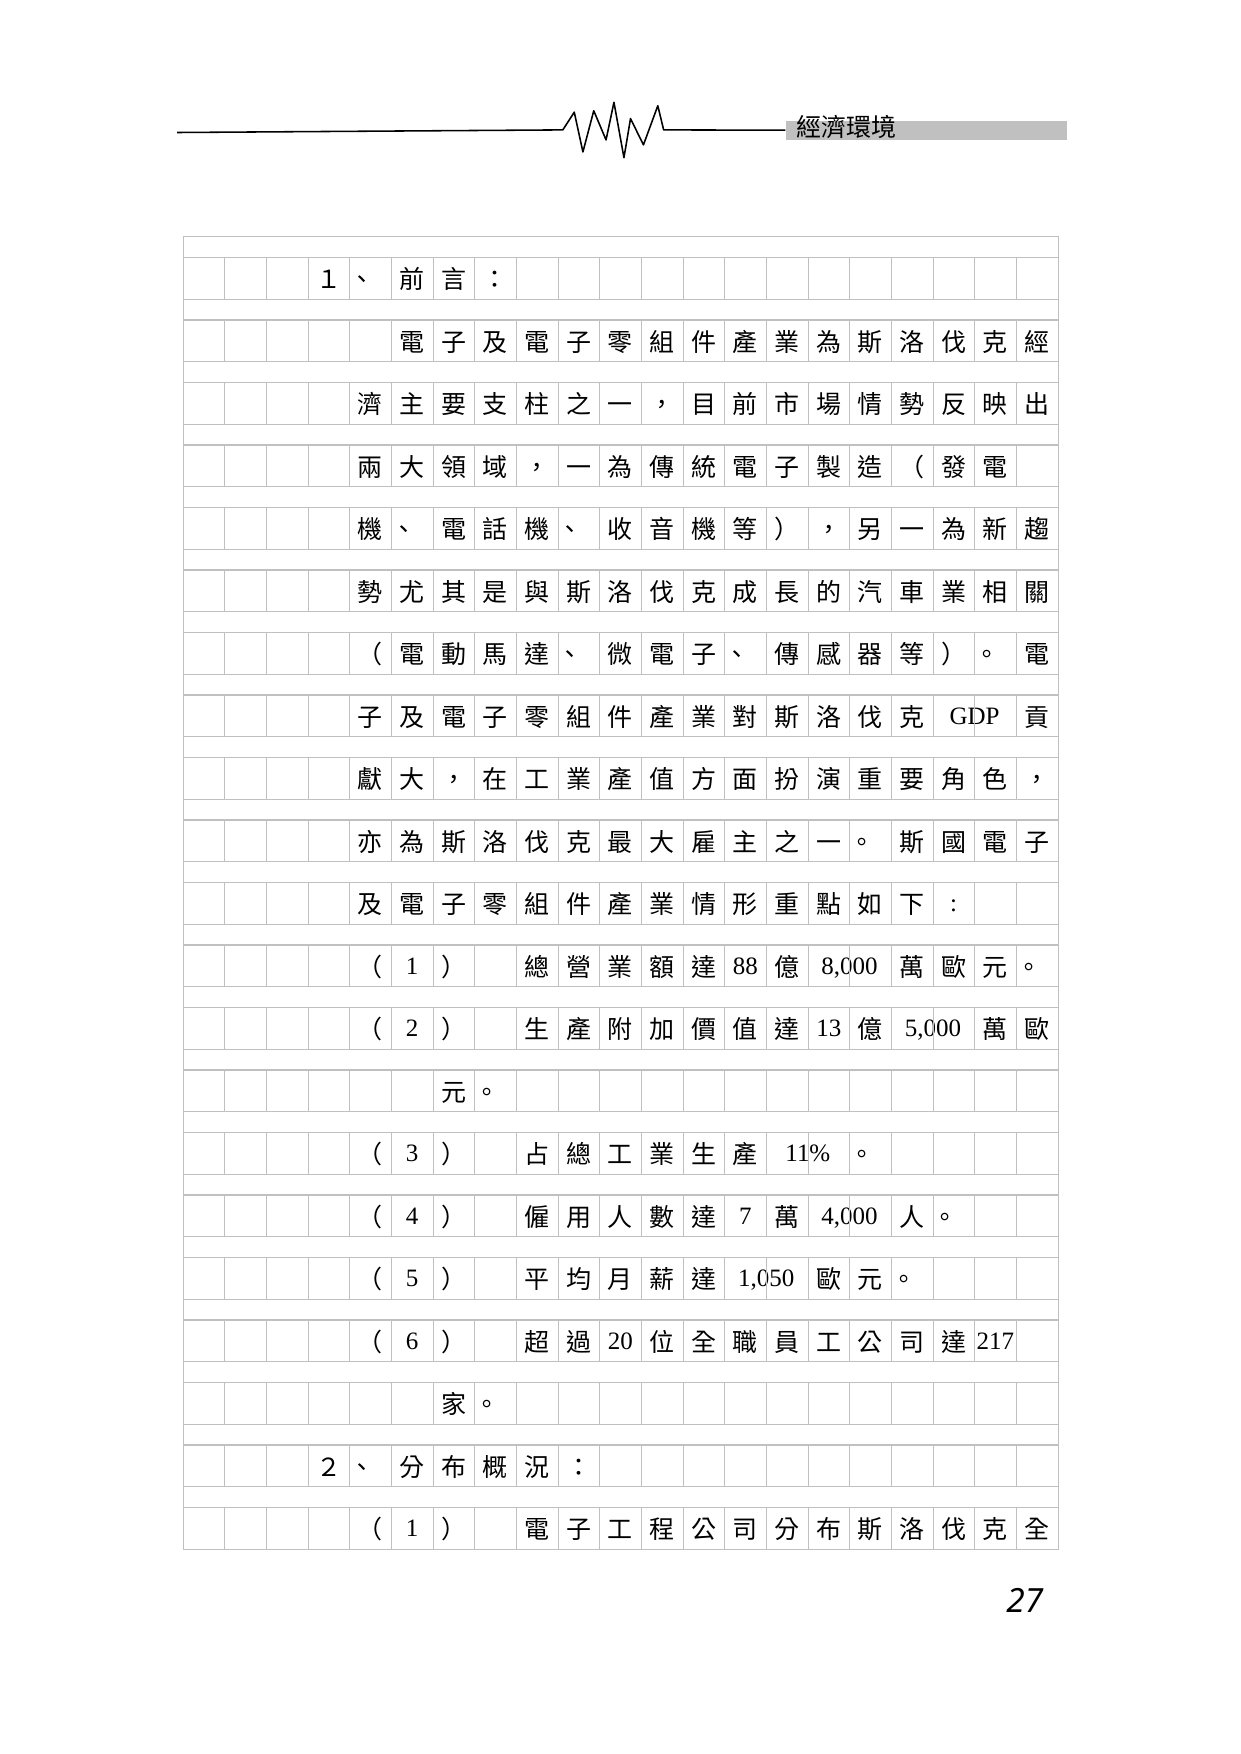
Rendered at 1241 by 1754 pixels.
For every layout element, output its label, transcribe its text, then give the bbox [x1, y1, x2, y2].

text [767, 1446, 808, 1486]
text [892, 1446, 933, 1486]
text （6） 超過20位全職員工公司達217家。 [330, 1383, 349, 1424]
text （2） 生產附加價值達13億5,000萬歐元。 [600, 1008, 641, 1049]
text （5） 平均月薪達1,050歐元。 [809, 1258, 849, 1299]
text （3） 占總工業生產11%。 [809, 1133, 849, 1174]
text （1） 總營業額達88億8,000萬歐元。 [1017, 946, 1058, 986]
text （1） 總營業額達88億8,000萬歐元。 [330, 946, 349, 986]
text （5） 平均月薪達1,050歐元。 [725, 1258, 766, 1299]
text （3） 占總工業生產11%。 [934, 1133, 974, 1174]
text （4） 僱用人數達7萬4,000人。 [475, 1196, 516, 1236]
text （2） 生產附加價值達13億5,000萬歐元。 [975, 1008, 1016, 1049]
text 、 [350, 1446, 391, 1486]
text 電子及電子零組件產業為斯洛伐克經濟主要支柱之一，目前市場情勢反映出兩大領域，一為傳統電子製造（發電機、電話機、收音機等），另一為新趨勢尤其是與斯洛伐克成長的汽車業相關（電動馬達、微電子、傳感器等）。電子及電子零組件產業對斯洛伐克GDP貢獻大，在工業產值方面扮演重要角色，亦為斯洛伐克最大雇主之一。斯國電子及電子零組件產業情形重點如下: [330, 612, 1058, 632]
text [725, 1446, 766, 1486]
text １、前言： [517, 258, 558, 299]
text （4） 僱用人數達7萬4,000人。 [559, 1196, 599, 1236]
text （2） 生產附加價值達13億5,000萬歐元。 [475, 1071, 516, 1111]
text （5） 平均月薪達1,050歐元。 [934, 1258, 974, 1299]
text （6） 超過20位全職員工公司達217家。 [392, 1383, 433, 1424]
text （2） 生產附加價值達13億5,000萬歐元。 [350, 1008, 391, 1049]
text ２ [309, 1446, 349, 1486]
text （2） 生產附加價值達13億5,000萬歐元。 [330, 1050, 1058, 1069]
text （2） 生產附加價值達13億5,000萬歐元。 [434, 1008, 474, 1049]
text １、前言： [392, 258, 433, 299]
text （5） 平均月薪達1,050歐元。 [330, 1237, 1058, 1257]
text （3） 占總工業生產11%。 [975, 1133, 1016, 1174]
text （6） 超過20位全職員工公司達217家。 [475, 1321, 516, 1361]
text １、前言： [281, 258, 308, 299]
text （6） 超過20位全職員工公司達217家。 [330, 1321, 349, 1361]
text （3） 占總工業生產11%。 [330, 1112, 1058, 1132]
text （5） 平均月薪達1,050歐元。 [975, 1258, 1016, 1299]
text （4） 僱用人數達7萬4,000人。 [330, 1196, 349, 1236]
text （6） 超過20位全職員工公司達217家。 [975, 1321, 1016, 1361]
text （5） 平均月薪達1,050歐元。 [767, 1258, 808, 1299]
text （2） 生產附加價值達13億5,000萬歐元。 [517, 1008, 558, 1049]
text [642, 1446, 683, 1486]
text （3） 占總工業生產11%。 [684, 1133, 724, 1174]
text （6） 超過20位全職員工公司達217家。 [725, 1383, 766, 1424]
text （1） 總營業額達88億8,000萬歐元。 [767, 946, 808, 986]
text （6） 超過20位全職員工公司達217家。 [1017, 1383, 1058, 1424]
text （2） 生產附加價值達13億5,000萬歐元。 [725, 1008, 766, 1049]
text （6） 超過20位全職員工公司達217家。 [892, 1321, 933, 1361]
text （6） 超過20位全職員工公司達217家。 [559, 1383, 599, 1424]
text （5） 平均月薪達1,050歐元。 [642, 1258, 683, 1299]
text （2） 生產附加價值達13億5,000萬歐元。 [1017, 1071, 1058, 1111]
text （6） 超過20位全職員工公司達217家。 [350, 1383, 391, 1424]
text （2） 生產附加價值達13億5,000萬歐元。 [434, 1071, 474, 1111]
text [809, 1446, 849, 1486]
text 布 [434, 1446, 474, 1486]
text （2） 生產附加價值達13億5,000萬歐元。 [392, 1071, 433, 1111]
text （6） 超過20位全職員工公司達217家。 [350, 1321, 391, 1361]
text （6） 超過20位全職員工公司達217家。 [475, 1383, 516, 1424]
text （4） 僱用人數達7萬4,000人。 [684, 1196, 724, 1236]
text （6） 超過20位全職員工公司達217家。 [517, 1321, 558, 1361]
text （2） 生產附加價值達13億5,000萬歐元。 [850, 1008, 891, 1049]
text １、前言： [281, 237, 1058, 257]
text （5） 平均月薪達1,050歐元。 [330, 1258, 349, 1299]
text １、前言： [767, 258, 808, 299]
text （4） 僱用人數達7萬4,000人。 [350, 1196, 391, 1236]
text （1） 電子工程公司分布斯洛伐克全國，有些地區具歷史悠久傳統，其他地區由全球業者及供應商進駐（如斯洛伐克東部Kosice省之日商MinebeaMitsumi），許多電子及電子零組件公司與汽車產業供應網絡相結合。 [330, 1487, 1058, 1507]
text （6） 超過20位全職員工公司達217家。 [330, 1362, 1058, 1382]
text 電子及電子零組件產業為斯洛伐克經濟主要支柱之一，目前市場情勢反映出兩大領域，一為傳統電子製造（發電機、電話機、收音機等），另一為新趨勢尤其是與斯洛伐克成長的汽車業相關（電動馬達、微電子、傳感器等）。電子及電子零組件產業對斯洛伐克GDP貢獻大，在工業產值方面扮演重要角色，亦為斯洛伐克最大雇主之一。斯國電子及電子零組件產業情形重點如下: [330, 487, 1058, 507]
text （3） 占總工業生產11%。 [725, 1133, 766, 1174]
text （6） 超過20位全職員工公司達217家。 [934, 1383, 974, 1424]
text （1） 總營業額達88億8,000萬歐元。 [350, 946, 391, 986]
text 電子及電子零組件產業為斯洛伐克經濟主要支柱之一，目前市場情勢反映出兩大領域，一為傳統電子製造（發電機、電話機、收音機等），另一為新趨勢尤其是與斯洛伐克成長的汽車業相關（電動馬達、微電子、傳感器等）。電子及電子零組件產業對斯洛伐克GDP貢獻大，在工業產值方面扮演重要角色，亦為斯洛伐克最大雇主之一。斯國電子及電子零組件產業情形重點如下: [330, 862, 1058, 882]
text （1） 總營業額達88億8,000萬歐元。 [809, 946, 849, 986]
text （2） 生產附加價值達13億5,000萬歐元。 [975, 1071, 1016, 1111]
text （6） 超過20位全職員工公司達217家。 [767, 1321, 808, 1361]
text （2） 生產附加價值達13億5,000萬歐元。 [330, 1071, 349, 1111]
text １、前言： [559, 258, 599, 299]
text 電子及電子零組件產業為斯洛伐克經濟主要支柱之一，目前市場情勢反映出兩大領域，一為傳統電子製造（發電機、電話機、收音機等），另一為新趨勢尤其是與斯洛伐克成長的汽車業相關（電動馬達、微電子、傳感器等）。電子及電子零組件產業對斯洛伐克GDP貢獻大，在工業產值方面扮演重要角色，亦為斯洛伐克最大雇主之一。斯國電子及電子零組件產業情形重點如下: [330, 550, 1058, 569]
text （2） 生產附加價值達13億5,000萬歐元。 [809, 1071, 849, 1111]
text （6） 超過20位全職員工公司達217家。 [809, 1321, 849, 1361]
text [684, 1446, 724, 1486]
text [281, 1425, 1058, 1444]
text （2） 生產附加價值達13億5,000萬歐元。 [475, 1008, 516, 1049]
text （2） 生產附加價值達13億5,000萬歐元。 [684, 1008, 724, 1049]
text （1） 總營業額達88億8,000萬歐元。 [392, 946, 433, 986]
text （4） 僱用人數達7萬4,000人。 [642, 1196, 683, 1236]
text （6） 超過20位全職員工公司達217家。 [809, 1383, 849, 1424]
text （6） 超過20位全職員工公司達217家。 [642, 1383, 683, 1424]
text （6） 超過20位全職員工公司達217家。 [934, 1321, 974, 1361]
text （3） 占總工業生產11%。 [559, 1133, 599, 1174]
text １、前言： [642, 258, 683, 299]
text （2） 生產附加價值達13億5,000萬歐元。 [767, 1071, 808, 1111]
text 電子及電子零組件產業為斯洛伐克經濟主要支柱之一，目前市場情勢反映出兩大領域，一為傳統電子製造（發電機、電話機、收音機等），另一為新趨勢尤其是與斯洛伐克成長的汽車業相關（電動馬達、微電子、傳感器等）。電子及電子零組件產業對斯洛伐克GDP貢獻大，在工業產值方面扮演重要角色，亦為斯洛伐克最大雇主之一。斯國電子及電子零組件產業情形重點如下: [330, 300, 1058, 319]
text 電子及電子零組件產業為斯洛伐克經濟主要支柱之一，目前市場情勢反映出兩大領域，一為傳統電子製造（發電機、電話機、收音機等），另一為新趨勢尤其是與斯洛伐克成長的汽車業相關（電動馬達、微電子、傳感器等）。電子及電子零組件產業對斯洛伐克GDP貢獻大，在工業產值方面扮演重要角色，亦為斯洛伐克最大雇主之一。斯國電子及電子零組件產業情形重點如下: [330, 425, 1058, 444]
text （1） 總營業額達88億8,000萬歐元。 [850, 946, 891, 986]
text （6） 超過20位全職員工公司達217家。 [975, 1383, 1016, 1424]
text （4） 僱用人數達7萬4,000人。 [975, 1196, 1016, 1236]
text （2） 生產附加價值達13億5,000萬歐元。 [517, 1071, 558, 1111]
text （6） 超過20位全職員工公司達217家。 [725, 1321, 766, 1361]
text （2） 生產附加價值達13億5,000萬歐元。 [809, 1008, 849, 1049]
text （6） 超過20位全職員工公司達217家。 [434, 1321, 474, 1361]
text （2） 生產附加價值達13億5,000萬歐元。 [350, 1071, 391, 1111]
text （3） 占總工業生產11%。 [475, 1133, 516, 1174]
text 電子及電子零組件產業為斯洛伐克經濟主要支柱之一，目前市場情勢反映出兩大領域，一為傳統電子製造（發電機、電話機、收音機等），另一為新趨勢尤其是與斯洛伐克成長的汽車業相關（電動馬達、微電子、傳感器等）。電子及電子零組件產業對斯洛伐克GDP貢獻大，在工業產值方面扮演重要角色，亦為斯洛伐克最大雇主之一。斯國電子及電子零組件產業情形重點如下: [330, 800, 1058, 819]
text （3） 占總工業生產11%。 [642, 1133, 683, 1174]
text （3） 占總工業生產11%。 [850, 1133, 891, 1174]
text （6） 超過20位全職員工公司達217家。 [330, 1300, 1058, 1319]
text （6） 超過20位全職員工公司達217家。 [1017, 1321, 1058, 1361]
text [934, 1446, 974, 1486]
text （3） 占總工業生產11%。 [350, 1133, 391, 1174]
text （5） 平均月薪達1,050歐元。 [1017, 1258, 1058, 1299]
text （4） 僱用人數達7萬4,000人。 [767, 1196, 808, 1236]
text （6） 超過20位全職員工公司達217家。 [642, 1321, 683, 1361]
text （4） 僱用人數達7萬4,000人。 [1017, 1196, 1058, 1236]
text １、前言： [850, 258, 891, 299]
text （5） 平均月薪達1,050歐元。 [684, 1258, 724, 1299]
text （3） 占總工業生產11%。 [434, 1133, 474, 1174]
text （4） 僱用人數達7萬4,000人。 [850, 1196, 891, 1236]
text （1） 總營業額達88億8,000萬歐元。 [934, 946, 974, 986]
text １、前言： [309, 258, 349, 299]
text （6） 超過20位全職員工公司達217家。 [600, 1383, 641, 1424]
text （4） 僱用人數達7萬4,000人。 [600, 1196, 641, 1236]
text （1） 總營業額達88億8,000萬歐元。 [684, 946, 724, 986]
text （3） 占總工業生產11%。 [1017, 1133, 1058, 1174]
text （4） 僱用人數達7萬4,000人。 [330, 1175, 1058, 1194]
text ： [559, 1446, 599, 1486]
text （3） 占總工業生產11%。 [392, 1133, 433, 1174]
text （1） 總營業額達88億8,000萬歐元。 [975, 946, 1016, 986]
text １、前言： [684, 258, 724, 299]
text （5） 平均月薪達1,050歐元。 [850, 1258, 891, 1299]
text （4） 僱用人數達7萬4,000人。 [892, 1196, 933, 1236]
text （5） 平均月薪達1,050歐元。 [517, 1258, 558, 1299]
text 電子及電子零組件產業為斯洛伐克經濟主要支柱之一，目前市場情勢反映出兩大領域，一為傳統電子製造（發電機、電話機、收音機等），另一為新趨勢尤其是與斯洛伐克成長的汽車業相關（電動馬達、微電子、傳感器等）。電子及電子零組件產業對斯洛伐克GDP貢獻大，在工業產值方面扮演重要角色，亦為斯洛伐克最大雇主之一。斯國電子及電子零組件產業情形重點如下: [330, 362, 1058, 382]
text １、前言： [725, 258, 766, 299]
text １、前言： [1017, 258, 1058, 299]
text （2） 生產附加價值達13億5,000萬歐元。 [684, 1071, 724, 1111]
text （1） 總營業額達88億8,000萬歐元。 [434, 946, 474, 986]
text （4） 僱用人數達7萬4,000人。 [392, 1196, 433, 1236]
text （6） 超過20位全職員工公司達217家。 [559, 1321, 599, 1361]
text （5） 平均月薪達1,050歐元。 [392, 1258, 433, 1299]
text （6） 超過20位全職員工公司達217家。 [684, 1321, 724, 1361]
text （2） 生產附加價值達13億5,000萬歐元。 [559, 1071, 599, 1111]
text （6） 超過20位全職員工公司達217家。 [892, 1383, 933, 1424]
text （2） 生產附加價值達13億5,000萬歐元。 [330, 987, 1058, 1007]
text （3） 占總工業生產11%。 [892, 1133, 933, 1174]
text （6） 超過20位全職員工公司達217家。 [767, 1383, 808, 1424]
text [600, 1446, 641, 1486]
text （4） 僱用人數達7萬4,000人。 [934, 1196, 974, 1236]
text （2） 生產附加價值達13億5,000萬歐元。 [892, 1071, 933, 1111]
text （2） 生產附加價值達13億5,000萬歐元。 [934, 1071, 974, 1111]
text [850, 1446, 891, 1486]
text 分 [392, 1446, 433, 1486]
text （5） 平均月薪達1,050歐元。 [559, 1258, 599, 1299]
text （6） 超過20位全職員工公司達217家。 [850, 1321, 891, 1361]
text （5） 平均月薪達1,050歐元。 [892, 1258, 933, 1299]
text （2） 生產附加價值達13億5,000萬歐元。 [642, 1071, 683, 1111]
text [281, 1446, 308, 1486]
text （6） 超過20位全職員工公司達217家。 [434, 1383, 474, 1424]
text （1） 總營業額達88億8,000萬歐元。 [725, 946, 766, 986]
text １、前言： [934, 258, 974, 299]
text １、前言： [600, 258, 641, 299]
text （5） 平均月薪達1,050歐元。 [600, 1258, 641, 1299]
text （1） 總營業額達88億8,000萬歐元。 [475, 946, 516, 986]
text （2） 生產附加價值達13億5,000萬歐元。 [767, 1008, 808, 1049]
text （1） 總營業額達88億8,000萬歐元。 [642, 946, 683, 986]
text （6） 超過20位全職員工公司達217家。 [850, 1383, 891, 1424]
text （4） 僱用人數達7萬4,000人。 [517, 1196, 558, 1236]
text （2） 生產附加價值達13億5,000萬歐元。 [725, 1071, 766, 1111]
text （3） 占總工業生產11%。 [330, 1133, 349, 1174]
text （2） 生產附加價值達13億5,000萬歐元。 [642, 1008, 683, 1049]
text [1017, 1446, 1058, 1486]
text １、前言： [975, 258, 1016, 299]
text １、前言： [809, 258, 849, 299]
text （4） 僱用人數達7萬4,000人。 [809, 1196, 849, 1236]
text [975, 1446, 1016, 1486]
text （2） 生產附加價值達13億5,000萬歐元。 [892, 1008, 933, 1049]
text （5） 平均月薪達1,050歐元。 [350, 1258, 391, 1299]
text （2） 生產附加價值達13億5,000萬歐元。 [330, 1008, 349, 1049]
text 況 [517, 1446, 558, 1486]
text （5） 平均月薪達1,050歐元。 [475, 1258, 516, 1299]
text （2） 生產附加價值達13億5,000萬歐元。 [600, 1071, 641, 1111]
text （2） 生產附加價值達13億5,000萬歐元。 [392, 1008, 433, 1049]
text （1） 總營業額達88億8,000萬歐元。 [892, 946, 933, 986]
text 電子及電子零組件產業為斯洛伐克經濟主要支柱之一，目前市場情勢反映出兩大領域，一為傳統電子製造（發電機、電話機、收音機等），另一為新趨勢尤其是與斯洛伐克成長的汽車業相關（電動馬達、微電子、傳感器等）。電子及電子零組件產業對斯洛伐克GDP貢獻大，在工業產值方面扮演重要角色，亦為斯洛伐克最大雇主之一。斯國電子及電子零組件產業情形重點如下: [330, 675, 1058, 694]
text （2） 生產附加價值達13億5,000萬歐元。 [1017, 1008, 1058, 1049]
text （6） 超過20位全職員工公司達217家。 [684, 1383, 724, 1424]
text （4） 僱用人數達7萬4,000人。 [434, 1196, 474, 1236]
text １、前言： [350, 258, 391, 299]
text 電子及電子零組件產業為斯洛伐克經濟主要支柱之一，目前市場情勢反映出兩大領域，一為傳統電子製造（發電機、電話機、收音機等），另一為新趨勢尤其是與斯洛伐克成長的汽車業相關（電動馬達、微電子、傳感器等）。電子及電子零組件產業對斯洛伐克GDP貢獻大，在工業產值方面扮演重要角色，亦為斯洛伐克最大雇主之一。斯國電子及電子零組件產業情形重點如下: [330, 737, 1058, 757]
text １、前言： [434, 258, 474, 299]
text 概 [475, 1446, 516, 1486]
text （2） 生產附加價值達13億5,000萬歐元。 [559, 1008, 599, 1049]
text （1） 總營業額達88億8,000萬歐元。 [559, 946, 599, 986]
text １、前言： [892, 258, 933, 299]
text １、前言： [475, 258, 516, 299]
text （6） 超過20位全職員工公司達217家。 [392, 1321, 433, 1361]
text （1） 總營業額達88億8,000萬歐元。 [517, 946, 558, 986]
text （6） 超過20位全職員工公司達217家。 [600, 1321, 641, 1361]
text （4） 僱用人數達7萬4,000人。 [725, 1196, 766, 1236]
text （2） 生產附加價值達13億5,000萬歐元。 [934, 1008, 974, 1049]
text （3） 占總工業生產11%。 [600, 1133, 641, 1174]
text （2） 生產附加價值達13億5,000萬歐元。 [850, 1071, 891, 1111]
text （1） 總營業額達88億8,000萬歐元。 [330, 925, 1058, 944]
text （3） 占總工業生產11%。 [517, 1133, 558, 1174]
text （1） 總營業額達88億8,000萬歐元。 [600, 946, 641, 986]
text （3） 占總工業生產11%。 [767, 1133, 808, 1174]
text （6） 超過20位全職員工公司達217家。 [517, 1383, 558, 1424]
text （5） 平均月薪達1,050歐元。 [434, 1258, 474, 1299]
